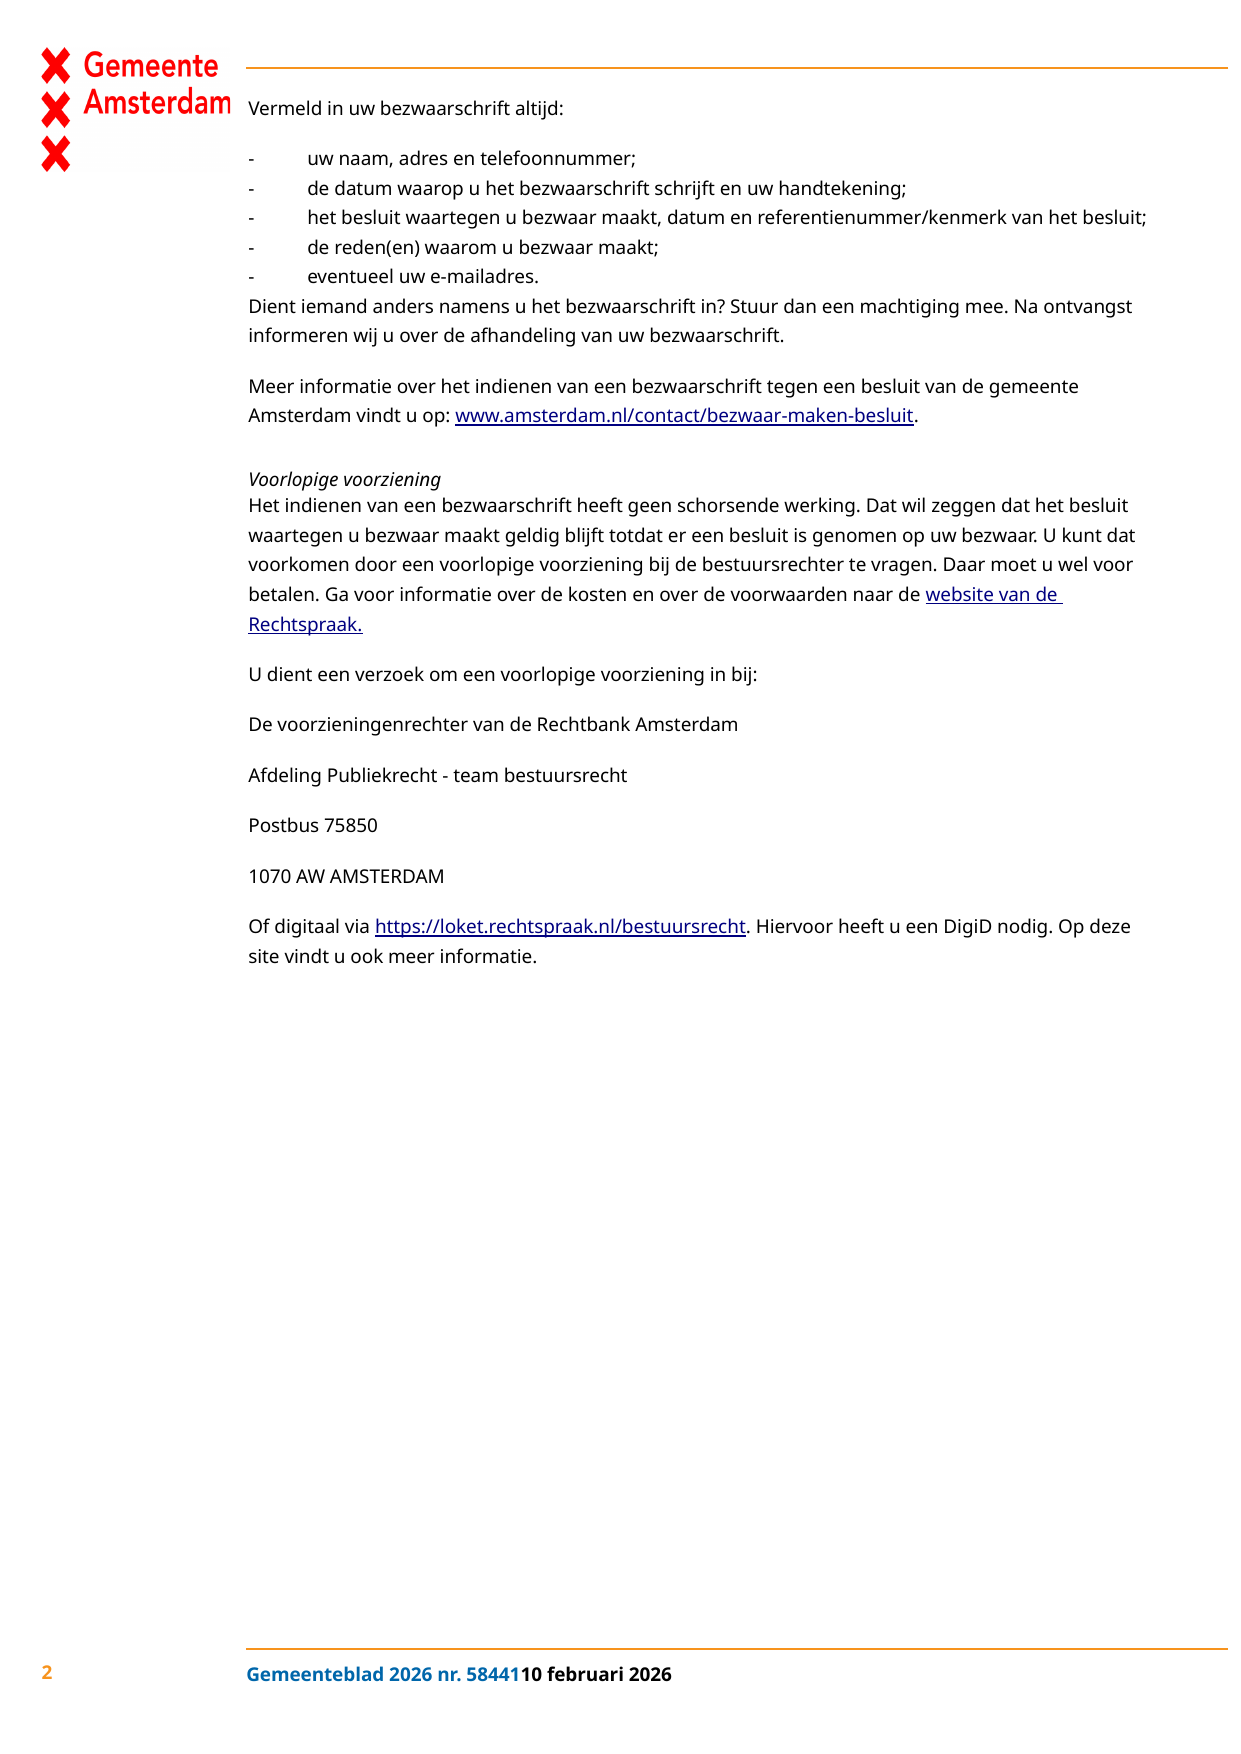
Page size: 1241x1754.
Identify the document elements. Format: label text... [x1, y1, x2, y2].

text Postbus 75850 [248, 812, 1152, 838]
text De voorzieningenrechter van de Rechtbank Amsterdam [248, 712, 1152, 737]
list de datum waarop u het bezwaarschrift schrijft en uw handtekening; [248, 175, 1152, 201]
text Dient iemand anders namens u het bezwaarschrift in? Stuur dan een machtiging mee. Na ontvangst informeren wij u over de afhandeling van uw bezwaarschrift. [248, 293, 1152, 348]
text Voorlopige voorziening [248, 467, 1152, 492]
text U dient een verzoek om een voorlopige voorziening in bij: [248, 661, 1152, 687]
picture [41, 47, 231, 172]
text Afdeling Publiekrecht - team bestuursrecht [248, 762, 1152, 788]
list eventueel uw e-mailadres. [248, 263, 1152, 289]
list de reden(en) waarom u bezwaar maakt; [248, 234, 1152, 260]
text 1070 AW AMSTERDAM [248, 863, 1152, 888]
text Het indienen van een bezwaarschrift heeft geen schorsende werking. Dat wil zeggen dat het besluit waartegen u bezwaar maakt geldig blijft totdat er een besluit is genomen op uw bezwaar. U kunt dat voorkomen door een voorlopige voorziening bij de bestuursrechter te vragen. Daar moet u wel voor betalen. Ga voor informatie over de kosten en over de voorwaarden naar de website van de Rechtspraak. [248, 492, 1152, 636]
list uw naam, adres en telefoonnummer; [248, 145, 1152, 171]
list het besluit waartegen u bezwaar maakt, datum en referentienummer/kenmerk van het besluit; [248, 204, 1152, 230]
text Vermeld in uw bezwaarschrift altijd: [248, 95, 1152, 121]
text Of digitaal via https://loket.rechtspraak.nl/bestuursrecht. Hiervoor heeft u een DigiD nodig. Op deze site vindt u ook meer informatie. [248, 913, 1152, 968]
text Meer informatie over het indienen van een bezwaarschrift tegen een besluit van de gemeente Amsterdam vindt u op: www.amsterdam.nl/contact/bezwaar-maken-besluit. [248, 373, 1152, 428]
